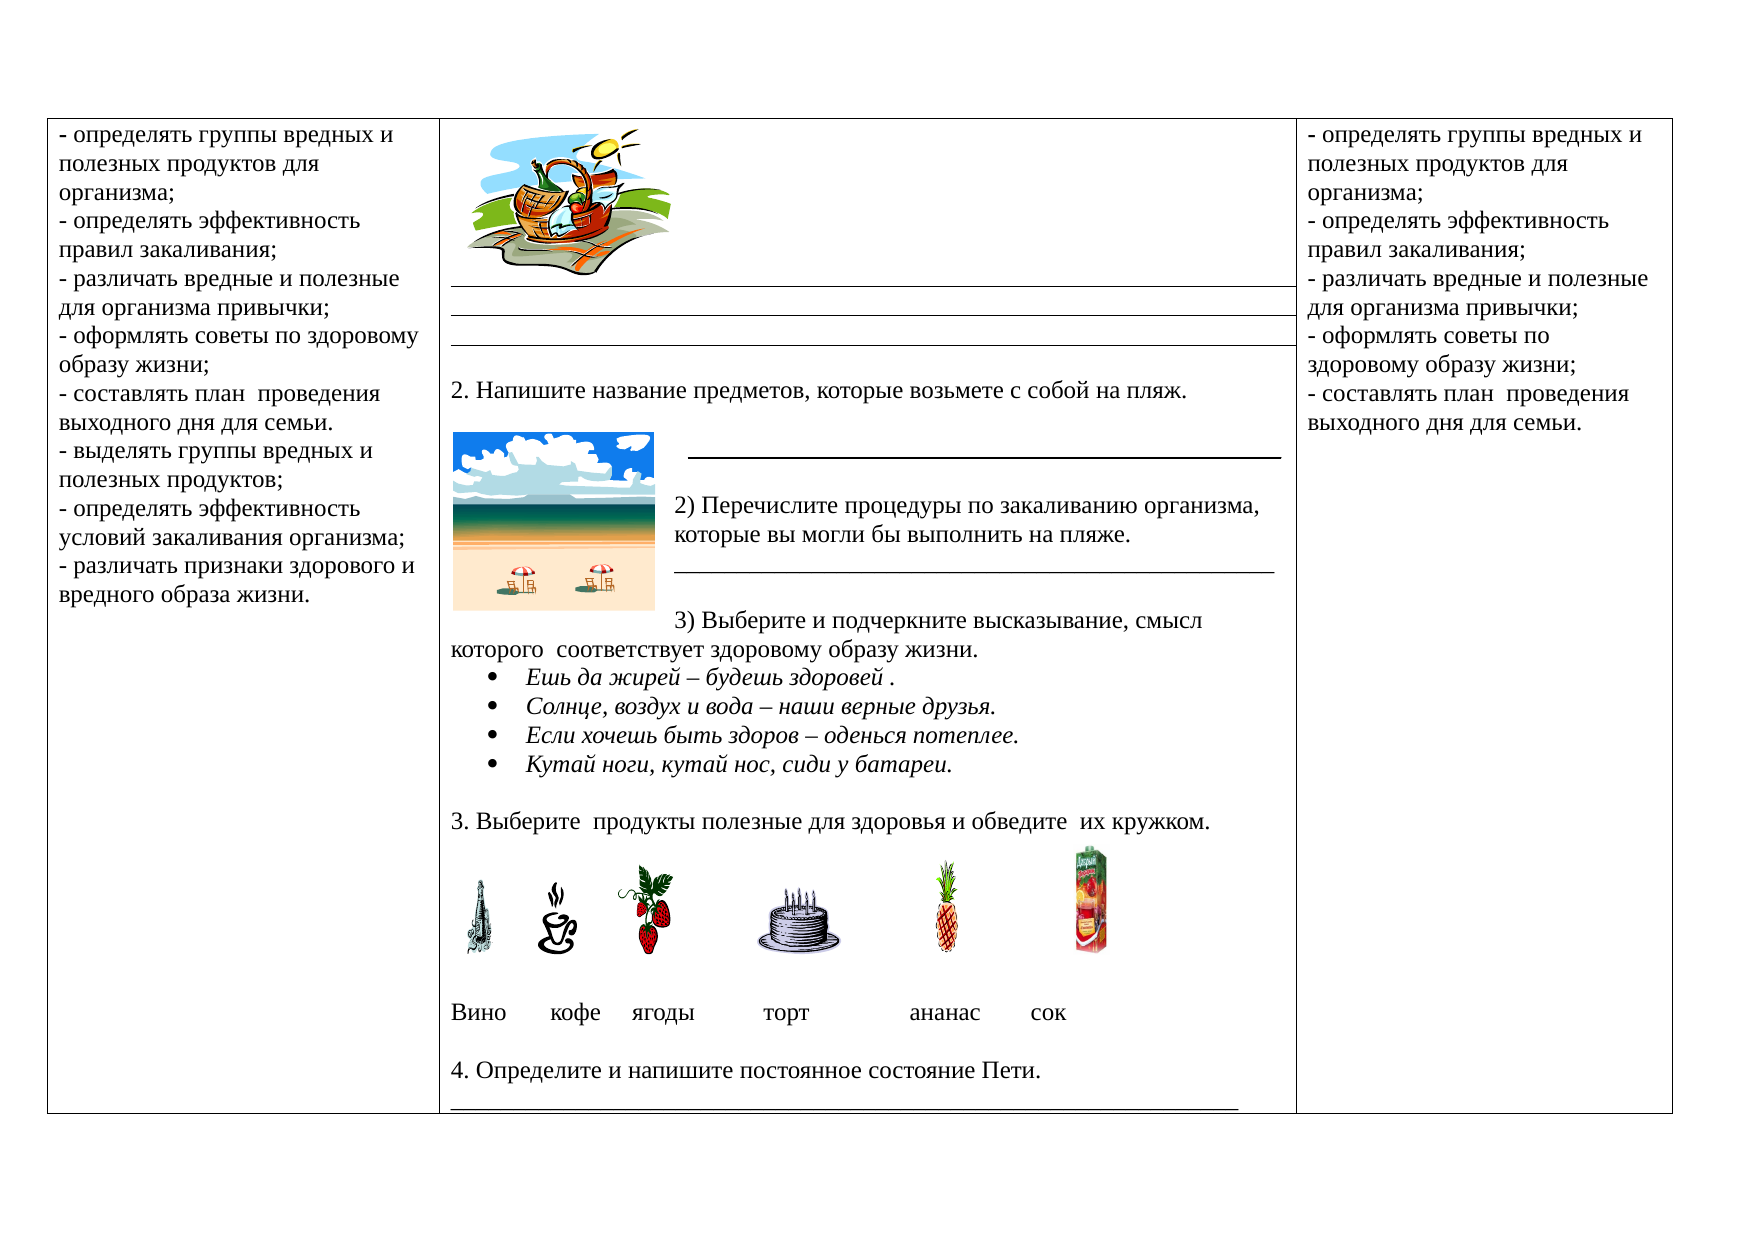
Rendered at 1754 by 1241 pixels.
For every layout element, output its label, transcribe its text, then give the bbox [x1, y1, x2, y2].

picture [1073, 844, 1110, 955]
table_cell - определять группы вредных и полезных продуктов для организма; - определять эффективность правил закаливания; - различать вредные и полезные для организма привычки; - оформлять советы по здоровому образу жизни; - составлять план проведения выходного дня для семьи. [1297, 119, 1672, 1112]
table_cell - определять группы вредных и полезных продуктов для организма; - определять эффективность правил закаливания; - различать вредные и полезные для организма привычки; - оформлять советы по здоровому образу жизни; - составлять план проведения выходного дня для семьи. - выделять группы вредных и полезных продуктов; - определять эффективность условий закаливания организма; - различать признаки здорового и вредного образа жизни. [48, 119, 439, 1112]
table_header [451, 287, 1296, 315]
table_cell 2. Напишите название предметов, которые возьмете с собой на пляж. _______________________________________________ 2) Перечислите процедуры по закаливанию организма, которые вы могли бы выполнить на пляже. ________________________________________________ 3) Выберите и подчеркните высказывание, смысл которого соответствует здоровому образу жизни. Ешь да жирей – будешь здоровей . Солнце, воздух и вода – наши верные друзья. Если хочешь быть здоров – оденься потеплее. Кутай ноги, кутай нос, сиди у батареи. 3. Выберите продукты полезные для здоровья и обведите их кружком. Вино кофе ягоды торт ананас сок 4. Определите и напишите постоянное состояние Пети. _______________________________________________________________ [440, 119, 1296, 1112]
table_cell [451, 316, 1296, 345]
